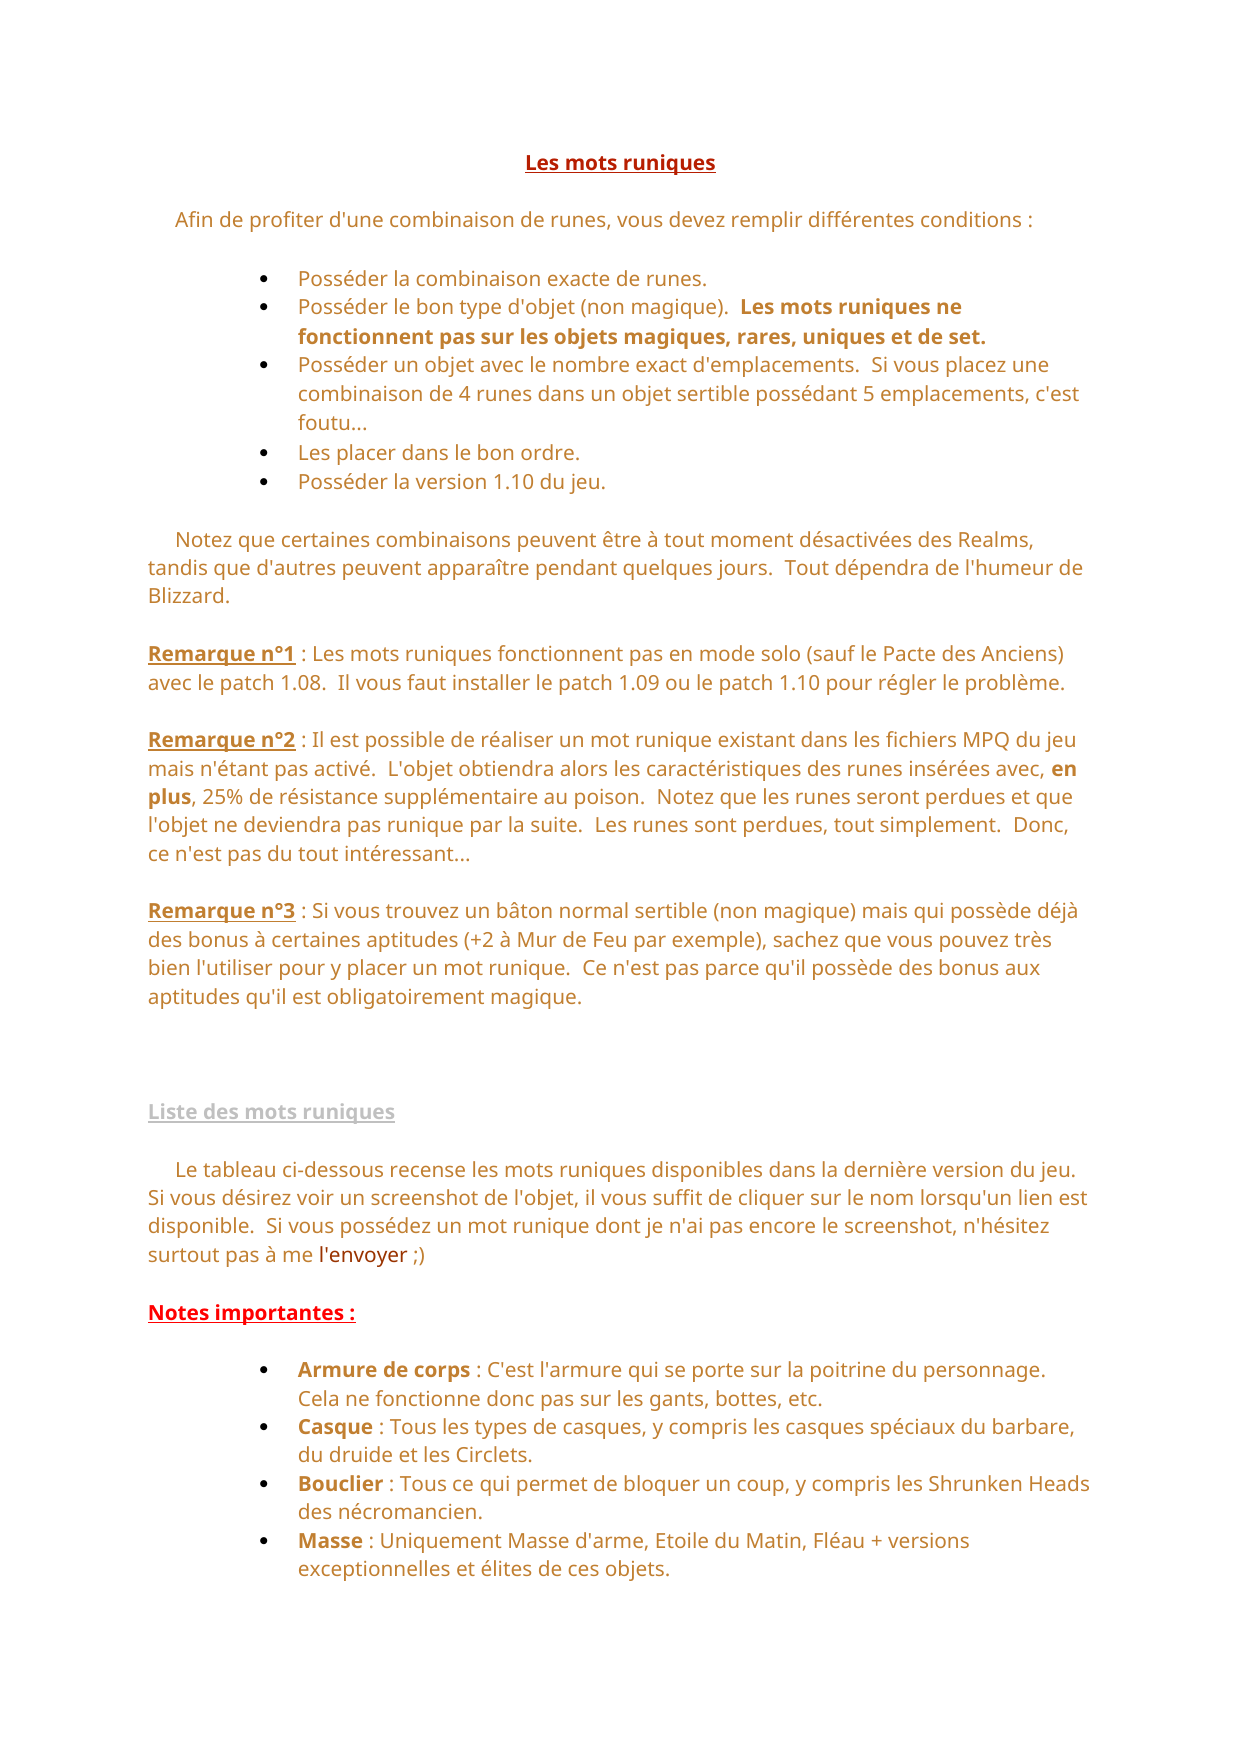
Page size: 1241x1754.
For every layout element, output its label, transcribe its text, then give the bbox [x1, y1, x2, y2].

list Posséder un objet avec le nombre exact d'emplacements. Si vous placez une combinaison de 4 runes dans un objet sertible possédant 5 emplacements, c'est foutu... [260, 350, 1093, 437]
list Posséder le bon type d'objet (non magique). Les mots runiques ne fonctionnent pas sur les objets magiques, rares, uniques et de set. [260, 292, 1093, 350]
list Les placer dans le bon ordre. [260, 437, 1093, 466]
text Remarque n°2 : Il est possible de réaliser un mot runique existant dans les fichiers MPQ du jeu mais n'étant pas activé. L'objet obtiendra alors les caractéristiques des runes insérées avec, en plus, 25% de résistance supplémentaire au poison. Notez que les runes seront perdues et que l'objet ne deviendra pas runique par la suite. Les runes sont perdues, tout simplement. Donc, ce n'est pas du tout intéressant... [148, 725, 1093, 867]
text Liste des mots runiques [148, 1097, 1093, 1126]
text Remarque n°3 : Si vous trouvez un bâton normal sertible (non magique) mais qui possède déjà des bonus à certaines aptitudes (+2 à Mur de Feu par exemple), sachez que vous pouvez très bien l'utiliser pour y placer un mot runique. Ce n'est pas parce qu'il possède des bonus aux aptitudes qu'il est obligatoirement magique. [148, 897, 1093, 1010]
list Masse : Uniquement Masse d'arme, Etoile du Matin, Fléau + versions exceptionnelles et élites de ces objets. [260, 1526, 1093, 1583]
text Remarque n°1 : Les mots runiques fonctionnent pas en mode solo (sauf le Pacte des Anciens) avec le patch 1.08. Il vous faut installer le patch 1.09 ou le patch 1.10 pour régler le problème. [148, 639, 1093, 696]
text Les mots runiques [148, 148, 1093, 176]
list Posséder la combinaison exacte de runes. [260, 263, 1093, 292]
text Notes importantes : [148, 1298, 1093, 1326]
list Posséder la version 1.10 du jeu. [260, 466, 1093, 496]
list Armure de corps : C'est l'armure qui se porte sur la poitrine du personnage. Cela ne fonctionne donc pas sur les gants, bottes, etc. [260, 1355, 1093, 1412]
text Afin de profiter d'une combinaison de runes, vous devez remplir différentes conditions : [148, 205, 1093, 234]
list Casque : Tous les types de casques, y compris les casques spéciaux du barbare, du druide et les Circlets. [260, 1412, 1093, 1469]
list Bouclier : Tous ce qui permet de bloquer un coup, y compris les Shrunken Heads des nécromancien. [260, 1469, 1093, 1526]
text Notez que certaines combinaisons peuvent être à tout moment désactivées des Realms, tandis que d'autres peuvent apparaître pendant quelques jours. Tout dépendra de l'humeur de Blizzard. [148, 525, 1093, 610]
text Le tableau ci-dessous recense les mots runiques disponibles dans la dernière version du jeu. Si vous désirez voir un screenshot de l'objet, il vous suffit de cliquer sur le nom lorsqu'un lien est disponible. Si vous possédez un mot runique dont je n'ai pas encore le screenshot, n'hésitez surtout pas à me l'envoyer ;) [148, 1155, 1093, 1268]
